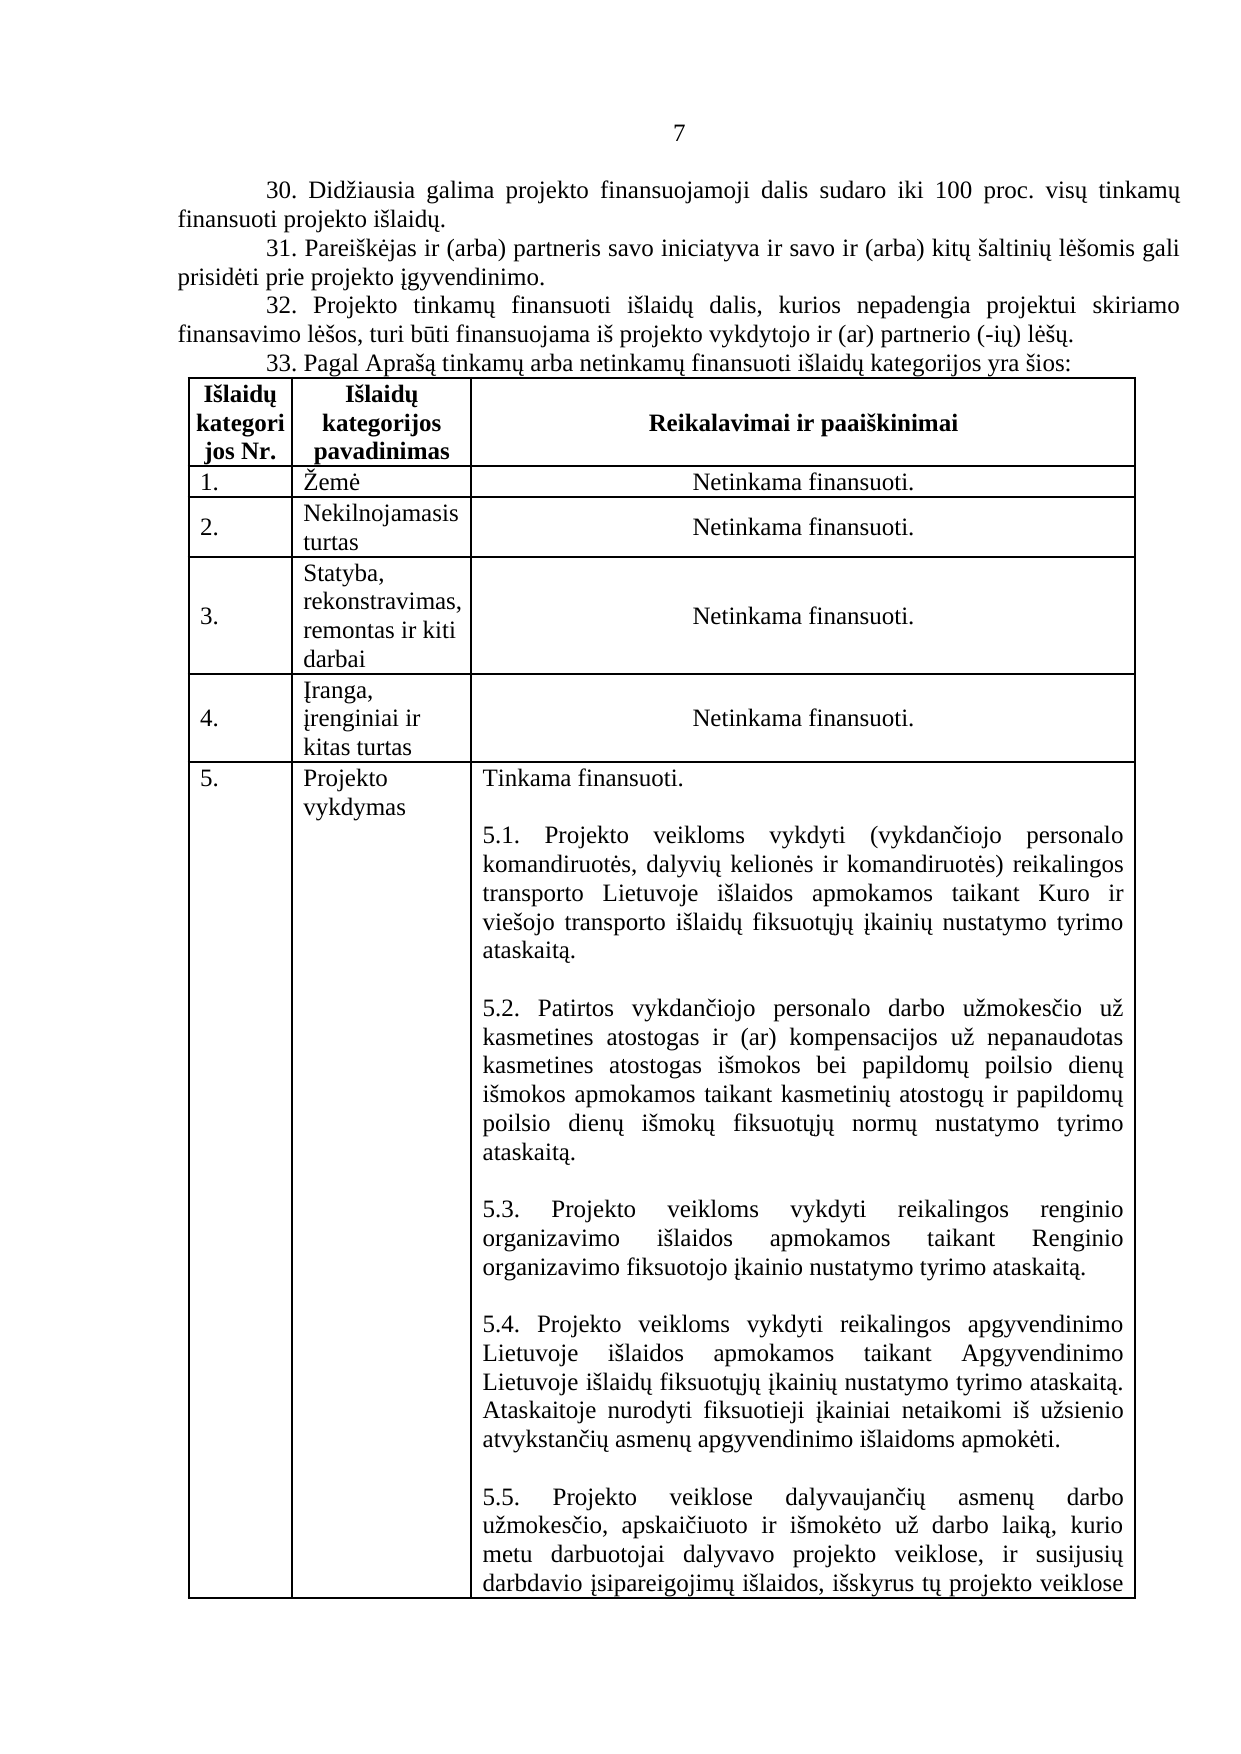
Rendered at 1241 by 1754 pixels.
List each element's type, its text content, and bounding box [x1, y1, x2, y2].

text 31. Pareiškėjas ir (arba) partneris savo iniciatyva ir savo ir (arba) kitų šaltinių lėšomis gali prisidėti prie projekto įgyvendinimo. [177, 233, 1181, 291]
table_cell Žemė [293, 467, 470, 496]
table_cell 1. [190, 467, 291, 496]
text 33. Pagal Aprašą tinkamų arba netinkamų finansuoti išlaidų kategorijos yra šios: [177, 348, 1181, 377]
table_cell Statyba, rekonstravimas, remontas ir kiti darbai [293, 558, 470, 673]
table_header Išlaidų kategorijos Nr. [190, 379, 291, 465]
table_cell Netinkama finansuoti. [472, 498, 1134, 556]
table_header Išlaidų kategorijos pavadinimas [293, 379, 470, 465]
table_cell 4. [190, 675, 291, 761]
table_cell 2. [190, 498, 291, 556]
table_cell 3. [190, 558, 291, 673]
table_cell Nekilnojamasis turtas [293, 498, 470, 556]
table_cell 5. [190, 763, 291, 1597]
text 32. Projekto tinkamų finansuoti išlaidų dalis, kurios nepadengia projektui skiriamo finansavimo lėšos, turi būti finansuojama iš projekto vykdytojo ir (ar) partnerio (-ių) lėšų. [177, 291, 1181, 348]
table_cell Netinkama finansuoti. [472, 675, 1134, 761]
table_cell Netinkama finansuoti. [472, 467, 1134, 496]
text 30. Didžiausia galima projekto finansuojamoji dalis sudaro iki 100 proc. visų tinkamų finansuoti projekto išlaidų. [177, 176, 1181, 233]
table_cell Įranga, įrenginiai ir kitas turtas [293, 675, 470, 761]
table_cell Projekto vykdymas [293, 763, 470, 1597]
table_header Reikalavimai ir paaiškinimai [472, 379, 1134, 465]
table_cell Netinkama finansuoti. [472, 558, 1134, 673]
table_cell Tinkama finansuoti. 5.1. Projekto veikloms vykdyti (vykdančiojo personalo komandiruotės, dalyvių kelionės ir komandiruotės) reikalingos transporto Lietuvoje išlaidos apmokamos taikant Kuro ir viešojo transporto išlaidų fiksuotųjų įkainių nustatymo tyrimo ataskaitą. 5.2. Patirtos vykdančiojo personalo darbo užmokesčio už kasmetines atostogas ir (ar) kompensacijos už nepanaudotas kasmetines atostogas išmokos bei papildomų poilsio dienų išmokos apmokamos taikant kasmetinių atostogų ir papildomų poilsio dienų išmokų fiksuotųjų normų nustatymo tyrimo ataskaitą. 5.3. Projekto veikloms vykdyti reikalingos renginio organizavimo išlaidos apmokamos taikant Renginio organizavimo fiksuotojo įkainio nustatymo tyrimo ataskaitą. 5.4. Projekto veikloms vykdyti reikalingos apgyvendinimo Lietuvoje išlaidos apmokamos taikant Apgyvendinimo Lietuvoje išlaidų fiksuotųjų įkainių nustatymo tyrimo ataskaitą. Ataskaitoje nurodyti fiksuotieji įkainiai netaikomi iš užsienio atvykstančių asmenų apgyvendinimo išlaidoms apmokėti. 5.5. Projekto veiklose dalyvaujančių asmenų darbo užmokesčio, apskaičiuoto ir išmokėto už darbo laiką, kurio metu darbuotojai dalyvavo projekto veiklose, ir susijusių darbdavio įsipareigojimų išlaidos, išskyrus tų projekto veiklose [472, 763, 1134, 1597]
